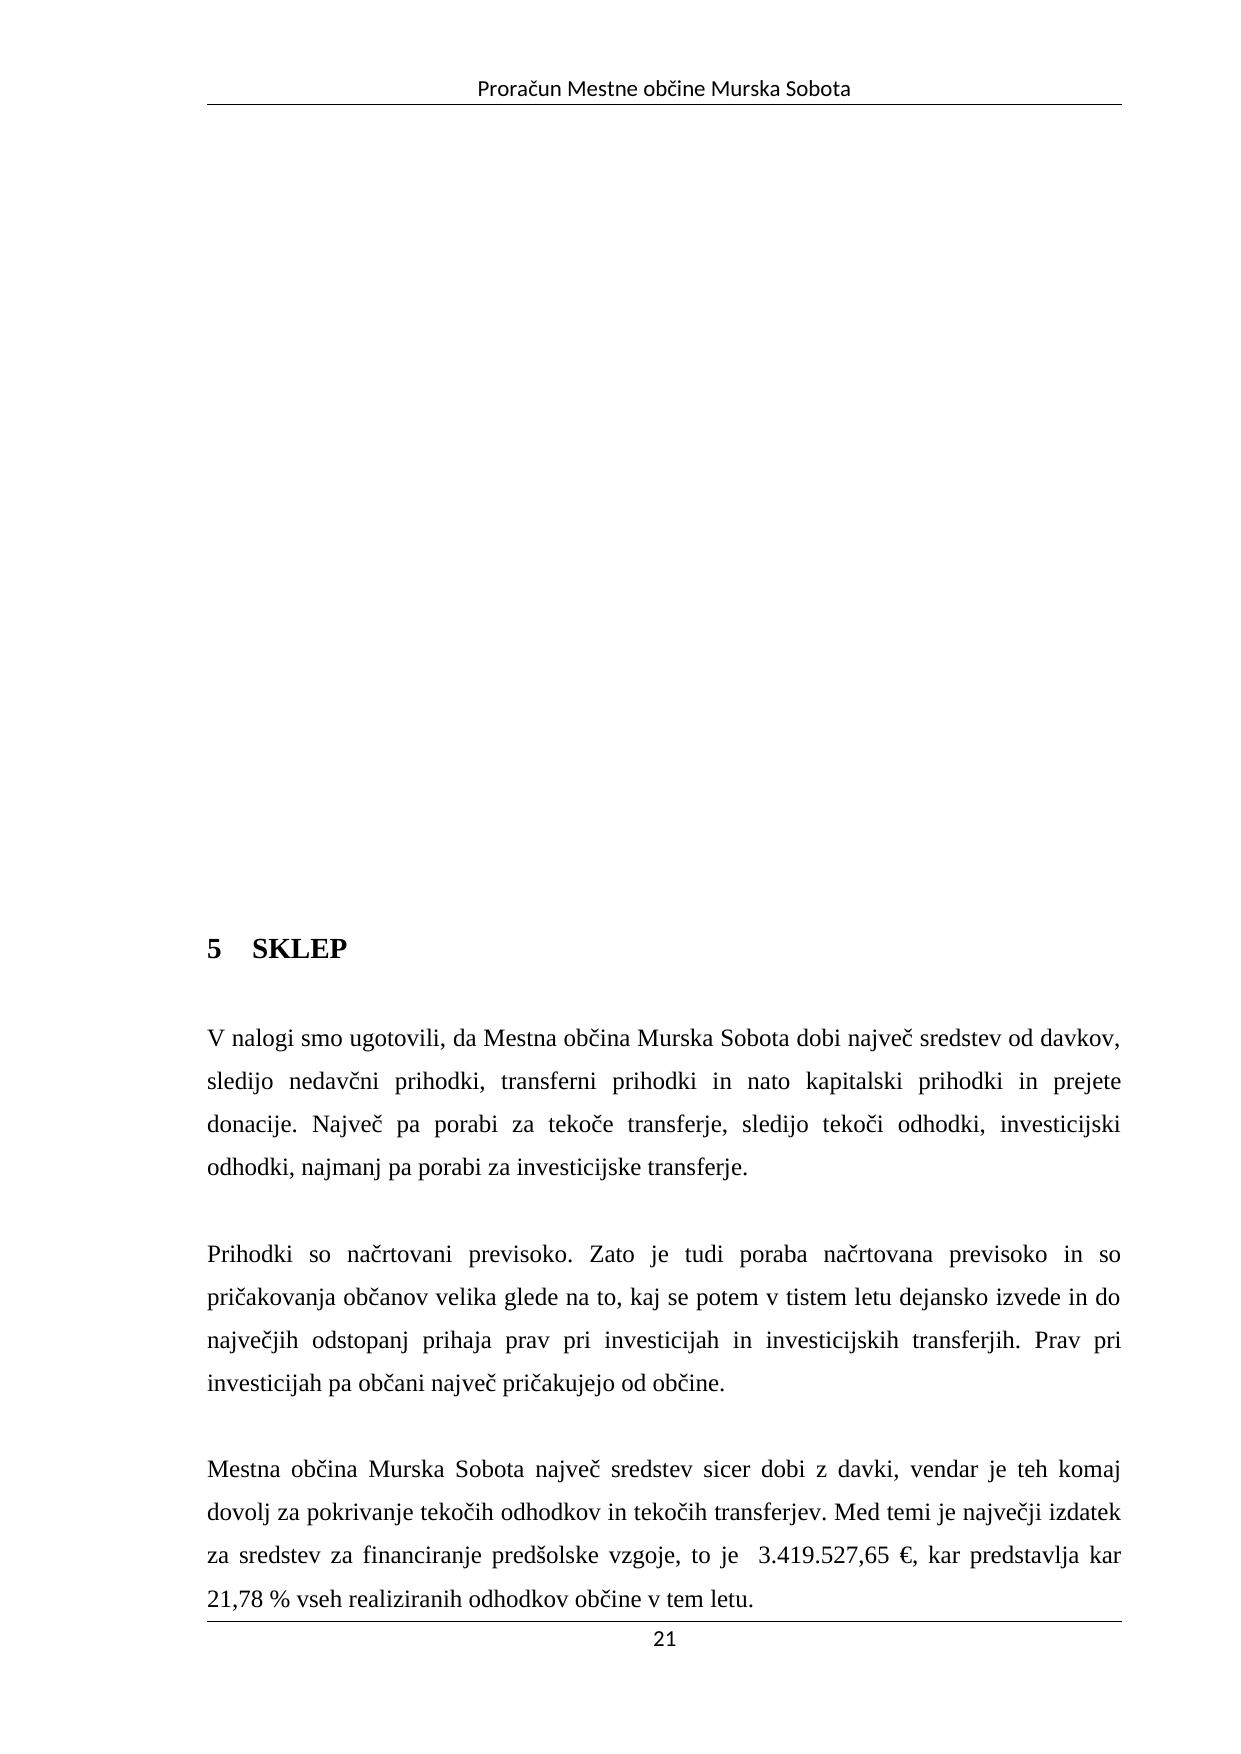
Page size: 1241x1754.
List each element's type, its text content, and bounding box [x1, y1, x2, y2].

text Mestna občina Murska Sobota največ sredstev sicer dobi z davki, vendar je teh komaj dovolj za pokrivanje tekočih odhodkov in tekočih transferjev. Med temi je največji izdatek za sredstev za financiranje predšolske vzgoje, to je 3.419.527,65 €, kar predstavlja kar 21,78 % vseh realiziranih odhodkov občine v tem letu. [207, 1454, 1122, 1612]
text Prihodki so načrtovani previsoko. Zato je tudi poraba načrtovana previsoko in so pričakovanja občanov velika glede na to, kaj se potem v tistem letu dejansko izvede in do največjih odstopanj prihaja prav pri investicijah in investicijskih transferjih. Prav pri investicijah pa občani največ pričakujejo od občine. [207, 1239, 1122, 1397]
subtitle SKLEP [207, 931, 1122, 964]
text V nalogi smo ugotovili, da Mestna občina Murska Sobota dobi največ sredstev od davkov, sledijo nedavčni prihodki, transferni prihodki in nato kapitalski prihodki in prejete donacije. Največ pa porabi za tekoče transferje, sledijo tekoči odhodki, investicijski odhodki, najmanj pa porabi za investicijske transferje. [207, 1023, 1122, 1181]
